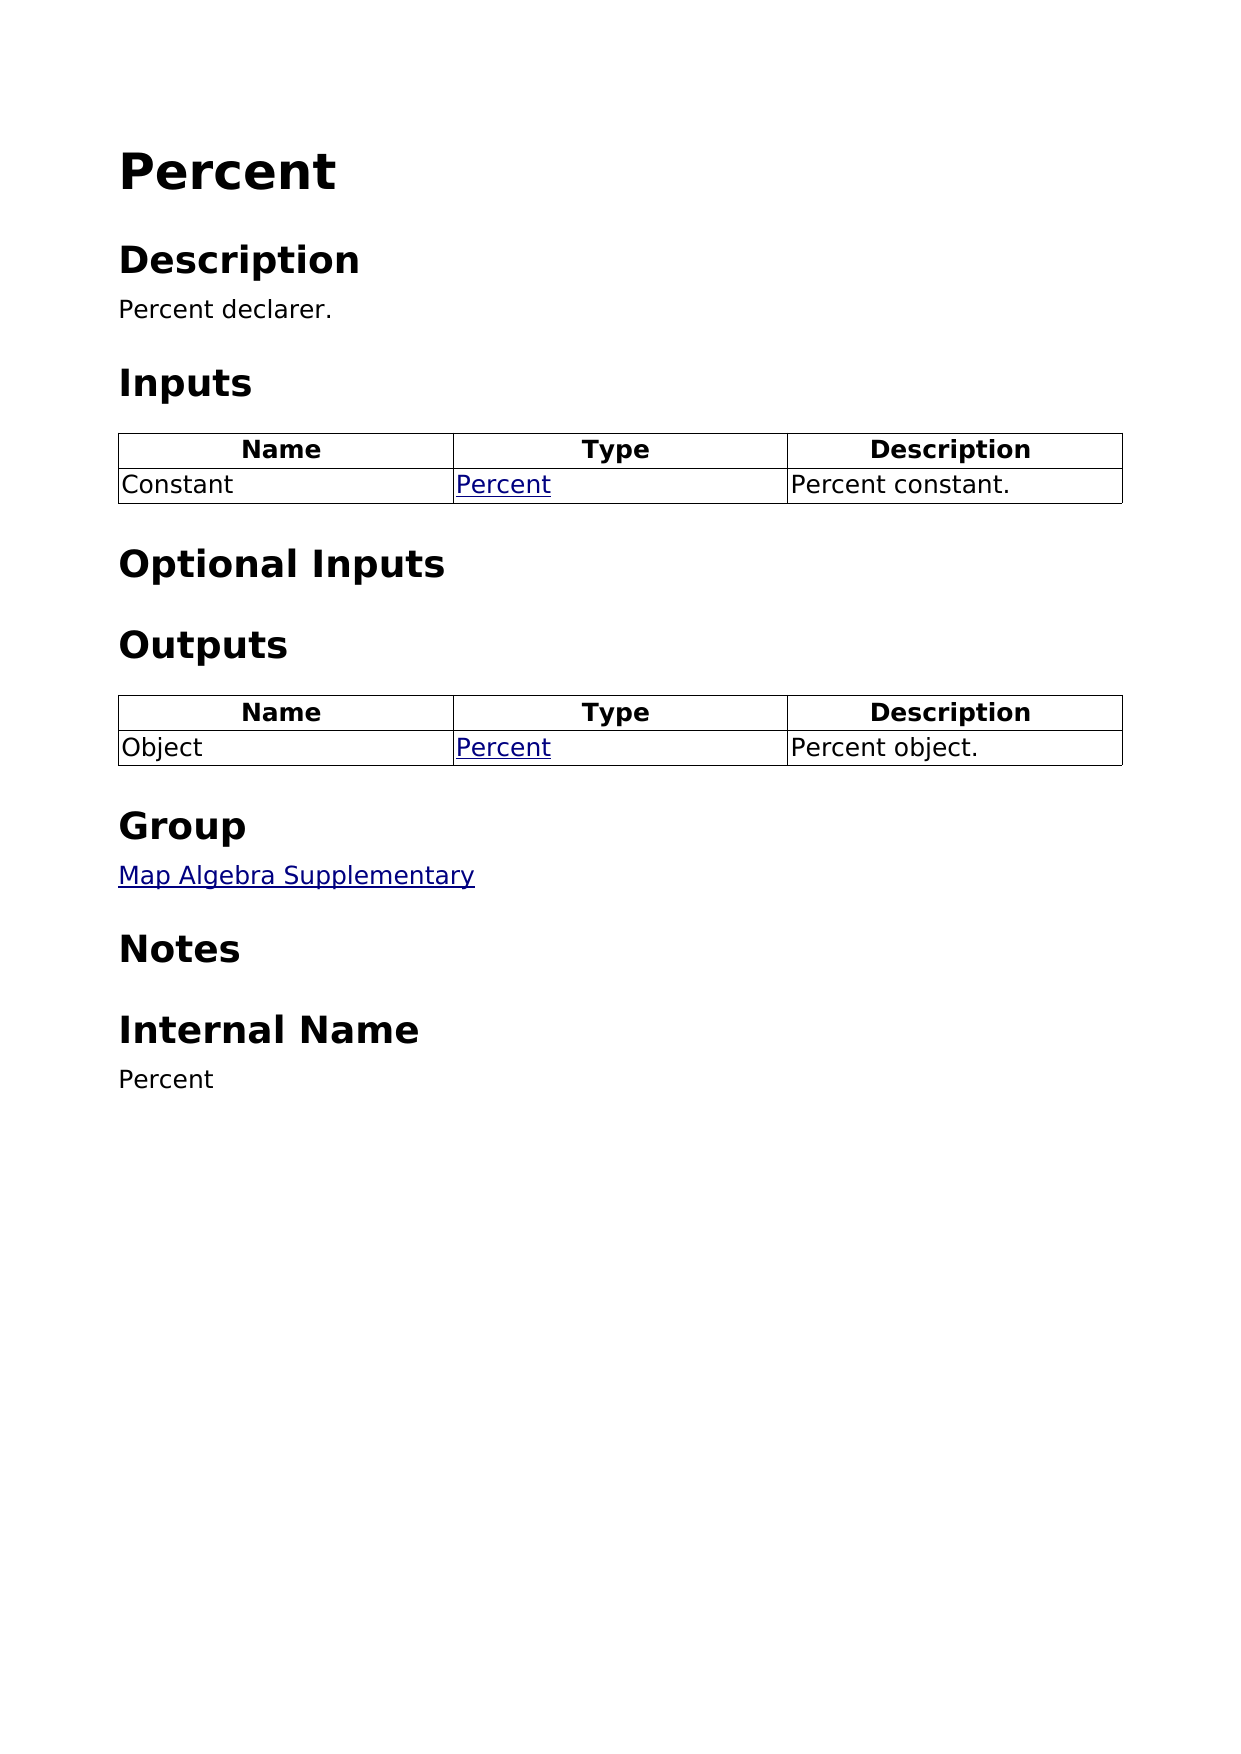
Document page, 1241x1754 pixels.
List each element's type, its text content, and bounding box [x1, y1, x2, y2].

subtitle Internal Name [118, 1009, 1122, 1052]
table_header Description [788, 696, 1122, 730]
subtitle Notes [118, 928, 1122, 971]
table_cell Object [119, 731, 453, 765]
table_header Name [119, 434, 453, 468]
subtitle Inputs [118, 362, 1122, 405]
table_header Type [454, 696, 787, 730]
table_header Description [788, 434, 1122, 468]
text Map Algebra Supplementary [118, 861, 1122, 890]
subtitle Group [118, 805, 1122, 848]
text Percent [118, 1065, 1122, 1094]
table_cell Constant [119, 469, 453, 503]
table_cell Percent object. [788, 731, 1122, 765]
table_cell Percent [454, 731, 787, 765]
text Percent declarer. [118, 295, 1122, 324]
subtitle Percent [118, 143, 1122, 201]
table_cell Percent constant. [788, 469, 1122, 503]
subtitle Outputs [118, 624, 1122, 667]
table_header Name [119, 696, 453, 730]
table_header Type [454, 434, 787, 468]
subtitle Description [118, 239, 1122, 282]
subtitle Optional Inputs [118, 543, 1122, 586]
table_cell Percent [454, 469, 787, 503]
